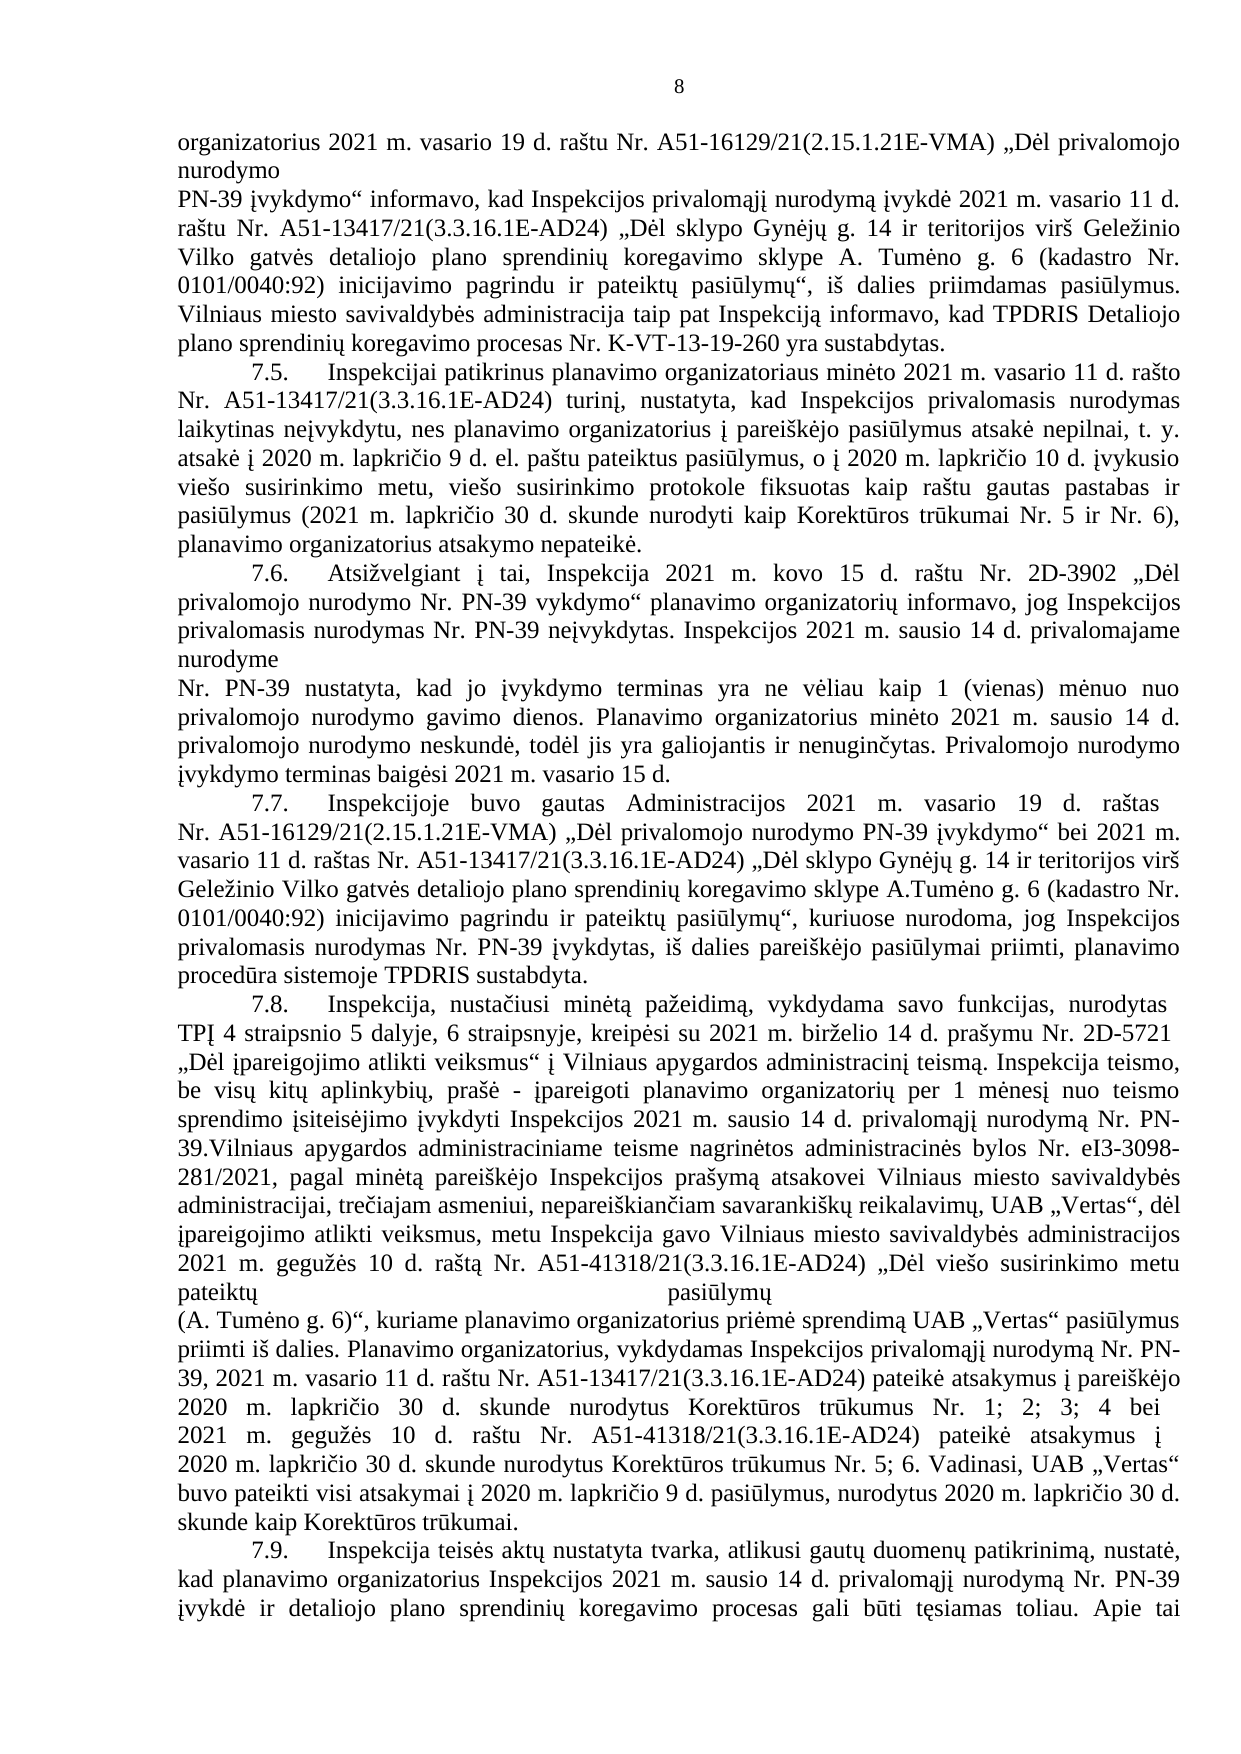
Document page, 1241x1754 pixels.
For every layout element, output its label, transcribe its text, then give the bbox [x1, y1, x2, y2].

text 7.5. Inspekcijai patikrinus planavimo organizatoriaus minėto 2021 m. vasario 11 d. rašto Nr. A51-13417/21(3.3.16.1E-AD24) turinį, nustatyta, kad Inspekcijos privalomasis nurodymas laikytinas neįvykdytu, nes planavimo organizatorius į pareiškėjo pasiūlymus atsakė nepilnai, t. y. atsakė į 2020 m. lapkričio 9 d. el. paštu pateiktus pasiūlymus, o į 2020 m. lapkričio 10 d. įvykusio viešo susirinkimo metu, viešo susirinkimo protokole fiksuotas kaip raštu gautas pastabas ir pasiūlymus (2021 m. lapkričio 30 d. skunde nurodyti kaip Korektūros trūkumai Nr. 5 ir Nr. 6), planavimo organizatorius atsakymo nepateikė. [177, 357, 1181, 558]
text 7.6. Atsižvelgiant į tai, Inspekcija 2021 m. kovo 15 d. raštu Nr. 2D-3902 „Dėl privalomojo nurodymo Nr. PN-39 vykdymo“ planavimo organizatorių informavo, jog Inspekcijos privalomasis nurodymas Nr. PN-39 neįvykdytas. Inspekcijos 2021 m. sausio 14 d. privalomajame nurodyme Nr. PN-39 nustatyta, kad jo įvykdymo terminas yra ne vėliau kaip 1 (vienas) mėnuo nuo privalomojo nurodymo gavimo dienos. Planavimo organizatorius minėto 2021 m. sausio 14 d. privalomojo nurodymo neskundė, todėl jis yra galiojantis ir nenuginčytas. Privalomojo nurodymo įvykdymo terminas baigėsi 2021 m. vasario 15 d. [177, 558, 1181, 788]
text 7.9. Inspekcija teisės aktų nustatyta tvarka, atlikusi gautų duomenų patikrinimą, nustatė, kad planavimo organizatorius Inspekcijos 2021 m. sausio 14 d. privalomąjį nurodymą Nr. PN-39 įvykdė ir detaliojo plano sprendinių koregavimo procesas gali būti tęsiamas toliau. Apie tai [177, 1535, 1181, 1622]
text 7.7. Inspekcijoje buvo gautas Administracijos 2021 m. vasario 19 d. raštas Nr. A51-16129/21(2.15.1.21E-VMA) „Dėl privalomojo nurodymo PN-39 įvykdymo“ bei 2021 m. vasario 11 d. raštas Nr. A51-13417/21(3.3.16.1E-AD24) „Dėl sklypo Gynėjų g. 14 ir teritorijos virš Geležinio Vilko gatvės detaliojo plano sprendinių koregavimo sklype A.Tumėno g. 6 (kadastro Nr. 0101/0040:92) inicijavimo pagrindu ir pateiktų pasiūlymų“, kuriuose nurodoma, jog Inspekcijos privalomasis nurodymas Nr. PN-39 įvykdytas, iš dalies pareiškėjo pasiūlymai priimti, planavimo procedūra sistemoje TPDRIS sustabdyta. [177, 788, 1181, 989]
text organizatorius 2021 m. vasario 19 d. raštu Nr. A51-16129/21(2.15.1.21E-VMA) „Dėl privalomojo nurodymo PN-39 įvykdymo“ informavo, kad Inspekcijos privalomąjį nurodymą įvykdė 2021 m. vasario 11 d. raštu Nr. A51-13417/21(3.3.16.1E-AD24) „Dėl sklypo Gynėjų g. 14 ir teritorijos virš Geležinio Vilko gatvės detaliojo plano sprendinių koregavimo sklype A. Tumėno g. 6 (kadastro Nr. 0101/0040:92) inicijavimo pagrindu ir pateiktų pasiūlymų“, iš dalies priimdamas pasiūlymus. Vilniaus miesto savivaldybės administracija taip pat Inspekciją informavo, kad TPDRIS Detaliojo plano sprendinių koregavimo procesas Nr. K-VT-13-19-260 yra sustabdytas. [177, 127, 1181, 357]
text 7.8. Inspekcija, nustačiusi minėtą pažeidimą, vykdydama savo funkcijas, nurodytas TPĮ 4 straipsnio 5 dalyje, 6 straipsnyje, kreipėsi su 2021 m. birželio 14 d. prašymu Nr. 2D-5721 „Dėl įpareigojimo atlikti veiksmus“ į Vilniaus apygardos administracinį teismą. Inspekcija teismo, be visų kitų aplinkybių, prašė - įpareigoti planavimo organizatorių per 1 mėnesį nuo teismo sprendimo įsiteisėjimo įvykdyti Inspekcijos 2021 m. sausio 14 d. privalomąjį nurodymą Nr. PN-39.Vilniaus apygardos administraciniame teisme nagrinėtos administracinės bylos Nr. eI3-3098-281/2021, pagal minėtą pareiškėjo Inspekcijos prašymą atsakovei Vilniaus miesto savivaldybės administracijai, trečiajam asmeniui, nepareiškiančiam savarankiškų reikalavimų, UAB „Vertas“, dėl įpareigojimo atlikti veiksmus, metu Inspekcija gavo Vilniaus miesto savivaldybės administracijos 2021 m. gegužės 10 d. raštą Nr. A51-41318/21(3.3.16.1E-AD24) „Dėl viešo susirinkimo metu pateiktų pasiūlymų (A. Tumėno g. 6)“, kuriame planavimo organizatorius priėmė sprendimą UAB „Vertas“ pasiūlymus priimti iš dalies. Planavimo organizatorius, vykdydamas Inspekcijos privalomąjį nurodymą Nr. PN-39, 2021 m. vasario 11 d. raštu Nr. A51-13417/21(3.3.16.1E-AD24) pateikė atsakymus į pareiškėjo 2020 m. lapkričio 30 d. skunde nurodytus Korektūros trūkumus Nr. 1; 2; 3; 4 bei 2021 m. gegužės 10 d. raštu Nr. A51-41318/21(3.3.16.1E-AD24) pateikė atsakymus į 2020 m. lapkričio 30 d. skunde nurodytus Korektūros trūkumus Nr. 5; 6. Vadinasi, UAB „Vertas“ buvo pateikti visi atsakymai į 2020 m. lapkričio 9 d. pasiūlymus, nurodytus 2020 m. lapkričio 30 d. skunde kaip Korektūros trūkumai. [177, 989, 1181, 1535]
